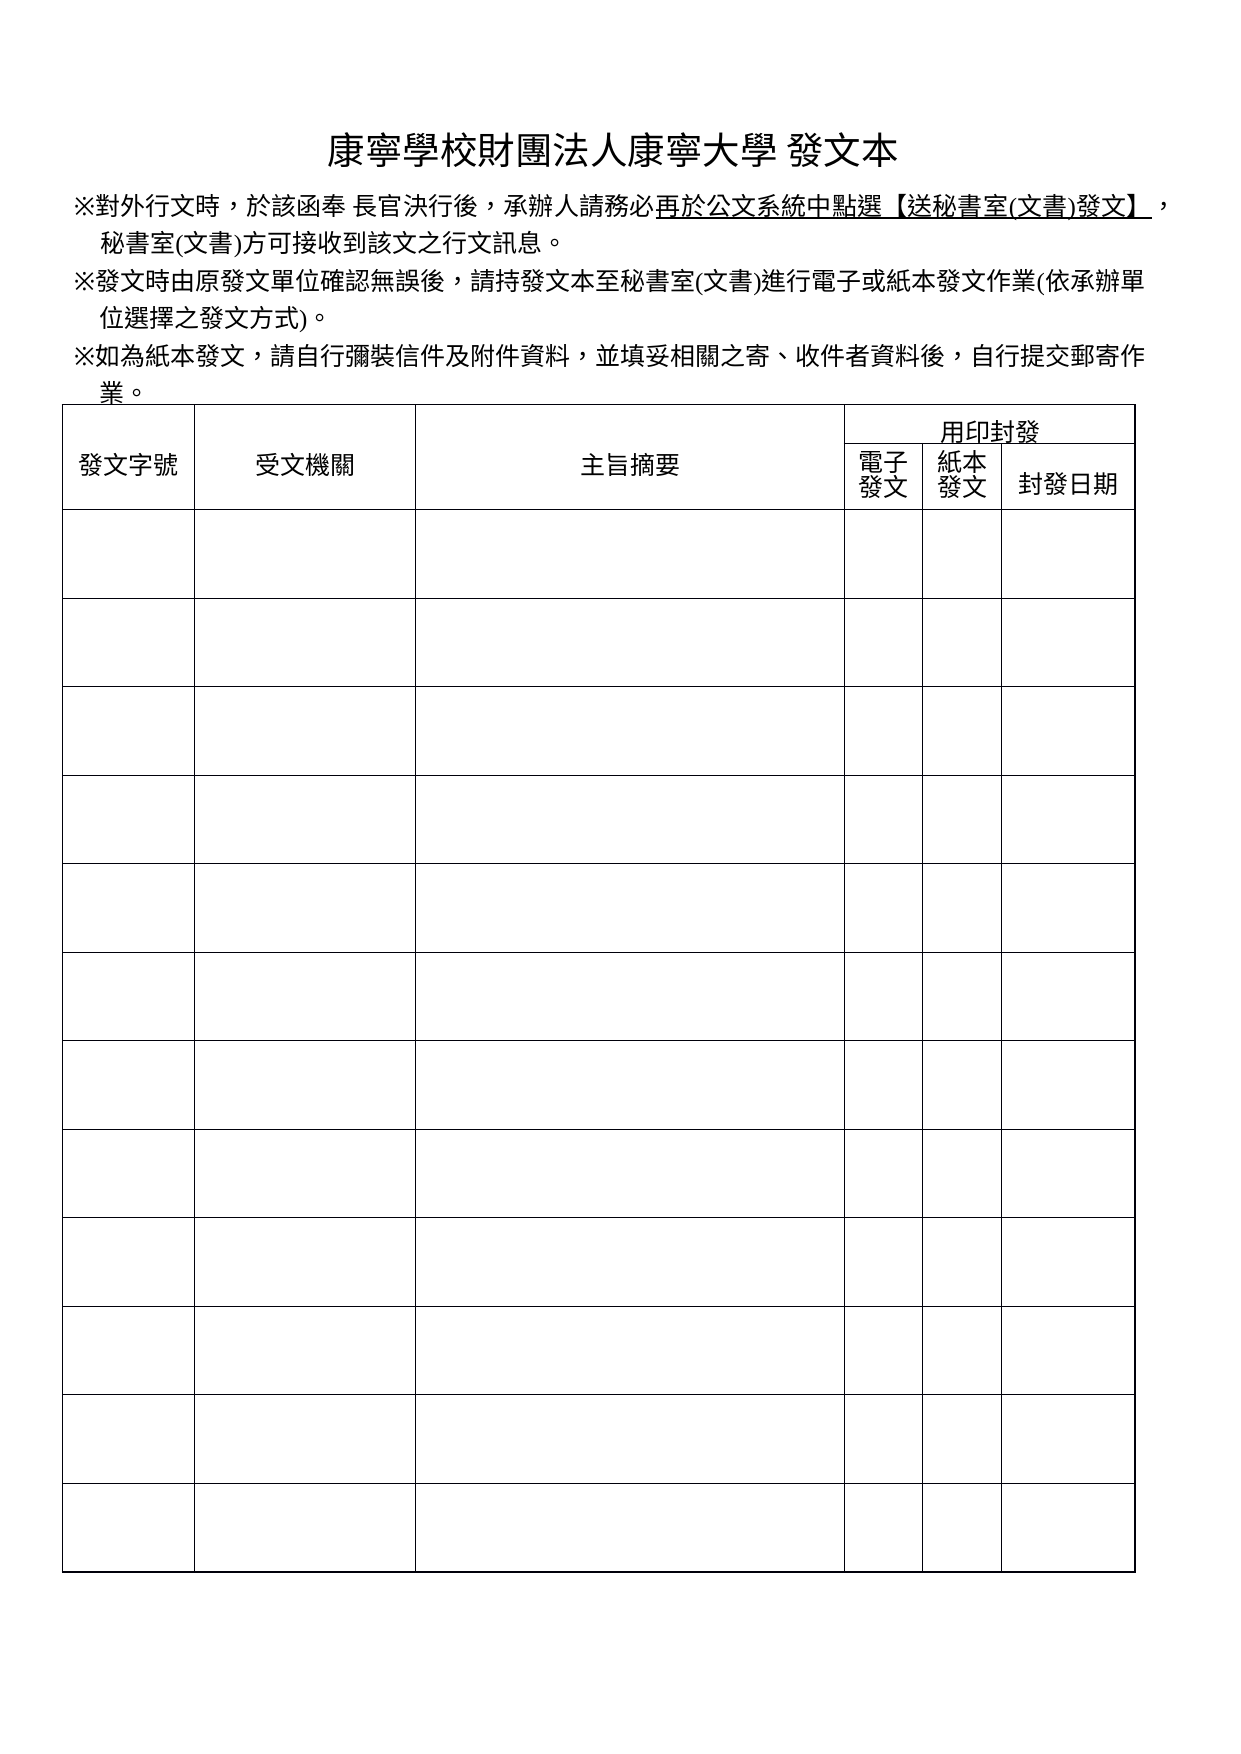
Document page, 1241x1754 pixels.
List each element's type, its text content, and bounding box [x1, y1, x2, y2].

table_cell [1002, 510, 1134, 597]
table_cell [1002, 599, 1134, 686]
table_cell [923, 953, 1001, 1040]
table_cell [195, 510, 415, 597]
table_cell [416, 1484, 844, 1571]
table_cell [923, 510, 1001, 597]
table_cell [1002, 776, 1134, 863]
table_header 受文機關 [195, 405, 415, 509]
table_cell [63, 1307, 194, 1394]
text ※發文時由原發文單位確認無誤後，請持發文本至秘書室(文書)進行電子或紙本發文作業(依承辦單位選擇之發文方式)。 [74, 254, 1152, 329]
table_cell [63, 953, 194, 1040]
table_cell [923, 776, 1001, 863]
table_cell [1002, 687, 1134, 774]
text ※如為紙本發文，請自行彌裝信件及附件資料，並填妥相關之寄、收件者資料後，自行提交郵寄作業。 [74, 329, 1152, 404]
table_cell [416, 1041, 844, 1129]
table_header 用印封發 [845, 405, 1134, 443]
table_cell [845, 687, 922, 774]
table_cell [195, 1395, 415, 1483]
table_cell [195, 1041, 415, 1129]
table_cell [845, 1218, 922, 1306]
table_cell [845, 1130, 922, 1217]
table_cell [1002, 953, 1134, 1040]
table_cell [845, 599, 922, 686]
table_cell [63, 599, 194, 686]
table_cell [416, 776, 844, 863]
table_cell [1002, 1041, 1134, 1129]
table_cell [195, 776, 415, 863]
table_cell [845, 1307, 922, 1394]
table_cell [923, 1041, 1001, 1129]
table_cell [845, 776, 922, 863]
table_cell [195, 1218, 415, 1306]
table_cell [923, 1130, 1001, 1217]
table_cell [845, 1041, 922, 1129]
text 康寧學校財團法人康寧大學 發文本 [74, 104, 1152, 179]
table_cell [923, 864, 1001, 952]
table_cell [416, 510, 844, 597]
table_cell [63, 1484, 194, 1571]
table_cell [845, 864, 922, 952]
table_cell [923, 687, 1001, 774]
table_cell [195, 953, 415, 1040]
table_cell [845, 953, 922, 1040]
table_cell [1002, 1307, 1134, 1394]
table_cell [845, 1395, 922, 1483]
table_cell [416, 1130, 844, 1217]
text ※對外行文時，於該函奉 長官決行後，承辦人請務必再於公文系統中點選【送秘書室(文書)發文】，秘書室(文書)方可接收到該文之行文訊息。 [74, 179, 1152, 254]
table_cell [63, 864, 194, 952]
table_cell [416, 864, 844, 952]
table_header 主旨摘要 [416, 405, 844, 509]
table_cell [923, 1218, 1001, 1306]
table_cell [63, 1041, 194, 1129]
table_cell [195, 864, 415, 952]
table_cell [923, 1395, 1001, 1483]
table_cell [1002, 864, 1134, 952]
table_cell 封發日期 [1002, 444, 1134, 509]
table_cell [1002, 1484, 1134, 1571]
table_cell [63, 776, 194, 863]
table_header 發文字號 [63, 405, 194, 509]
table_cell [923, 1307, 1001, 1394]
table_cell [195, 1130, 415, 1217]
table_cell [63, 687, 194, 774]
table_cell [1002, 1218, 1134, 1306]
table_cell [416, 1395, 844, 1483]
table_cell [416, 1307, 844, 1394]
table_cell [923, 599, 1001, 686]
table_cell [1002, 1395, 1134, 1483]
table_cell [923, 1484, 1001, 1571]
table_cell [195, 599, 415, 686]
table_cell [416, 953, 844, 1040]
table_cell [63, 1395, 194, 1483]
table_cell [416, 1218, 844, 1306]
table_cell [845, 1484, 922, 1571]
table_cell [63, 1218, 194, 1306]
table_cell [63, 510, 194, 597]
table_cell [63, 1130, 194, 1217]
table_cell [195, 1484, 415, 1571]
table_cell [845, 510, 922, 597]
table_cell [416, 687, 844, 774]
table_cell 電子發文 [845, 444, 922, 509]
table_cell [416, 599, 844, 686]
table_cell 紙本發文 [923, 444, 1001, 509]
table_cell [195, 687, 415, 774]
table_cell [195, 1307, 415, 1394]
table_cell [1002, 1130, 1134, 1217]
